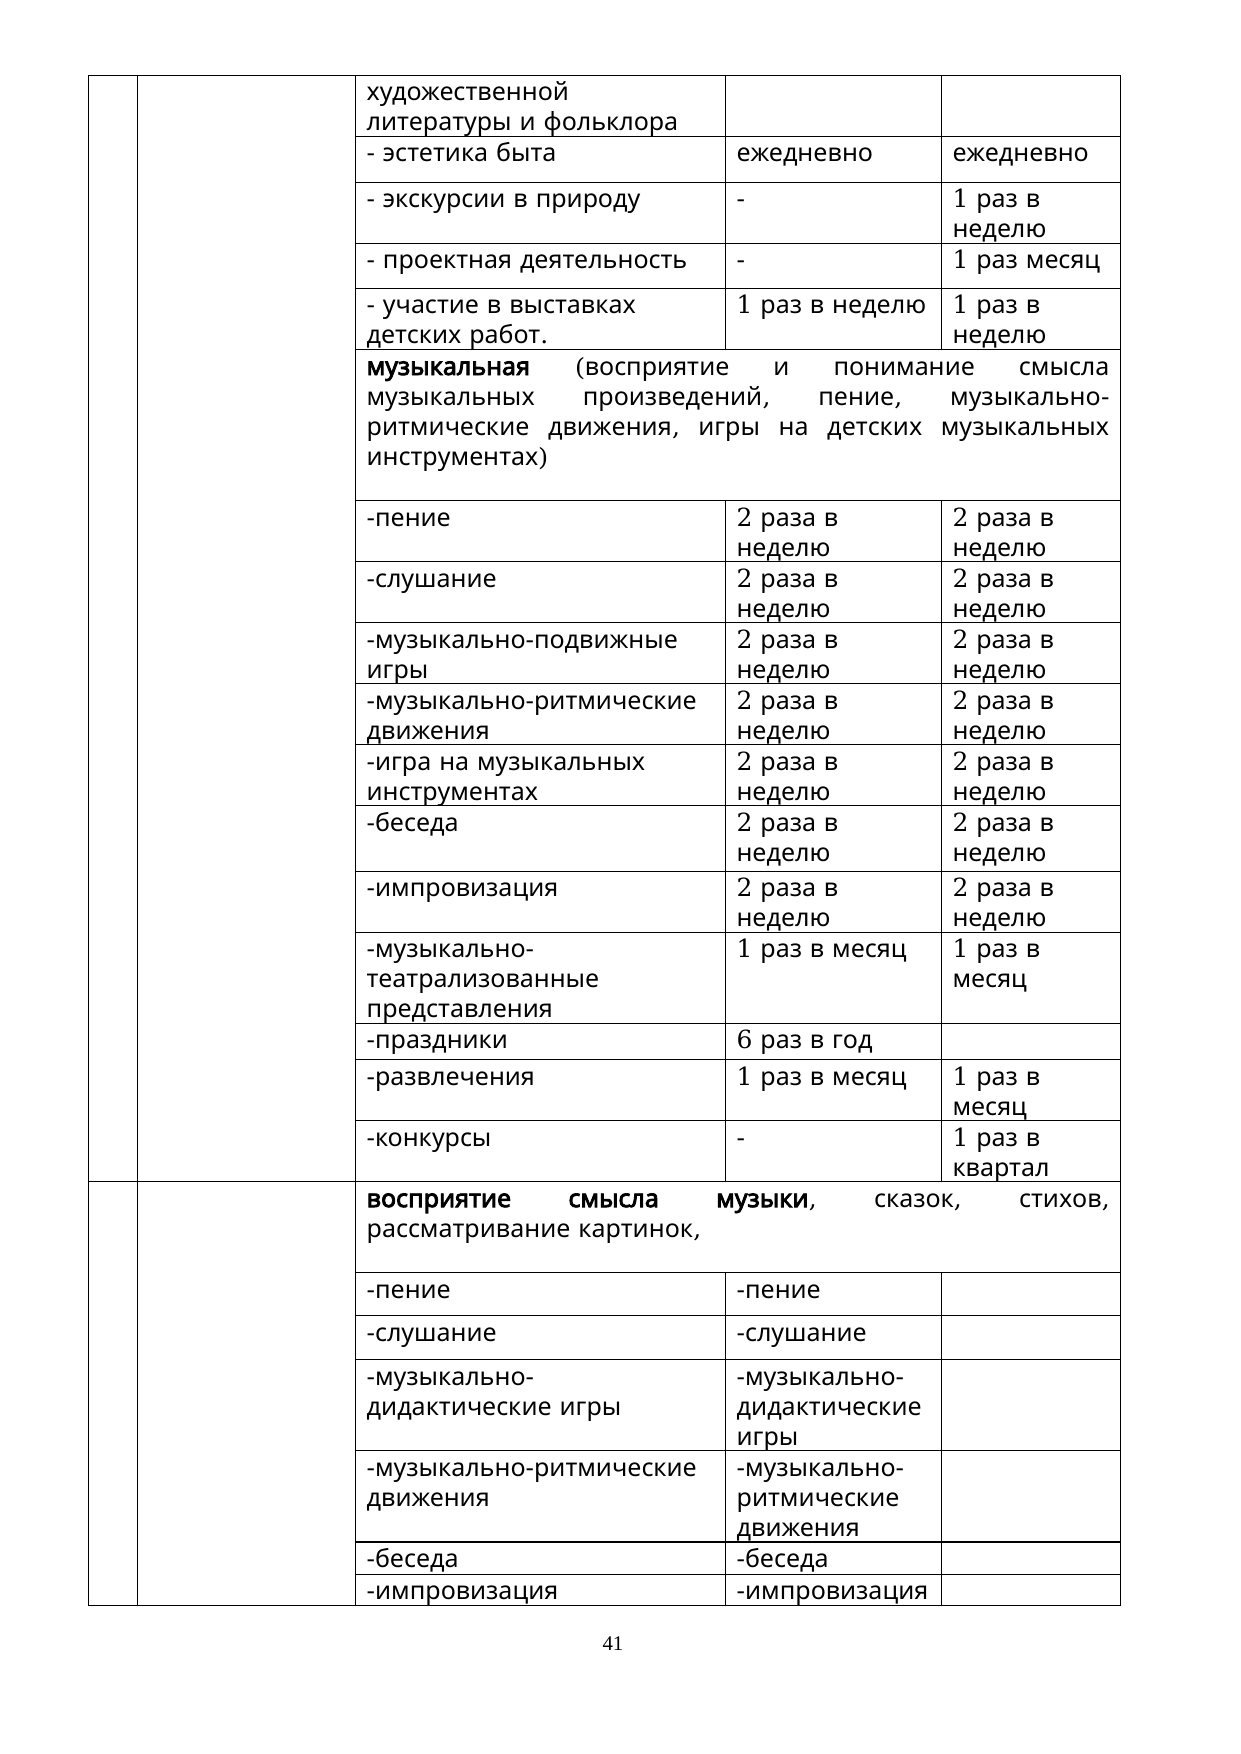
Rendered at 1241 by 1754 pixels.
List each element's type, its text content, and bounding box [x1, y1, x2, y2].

table_cell [89, 76, 137, 1181]
table_cell 2 раза в неделю [942, 806, 1120, 871]
table_cell 2 раза в неделю [942, 872, 1120, 932]
table_cell 2 раза в неделю [942, 501, 1120, 561]
table_cell 2 раза в неделю [726, 872, 941, 932]
table_cell 2 раза в неделю [942, 623, 1120, 683]
table_cell 2 раза в неделю [726, 745, 941, 805]
table_cell -слушание [726, 1316, 941, 1359]
table_cell [942, 1360, 1120, 1450]
table_cell 2 раза в неделю [942, 745, 1120, 805]
table_cell - [726, 244, 941, 288]
table_cell -импровизация [356, 872, 725, 932]
table_cell -пение [356, 501, 725, 561]
table_cell - экскурсии в природу [356, 183, 725, 243]
table_cell [726, 76, 941, 136]
table_cell -импровизация [356, 1575, 725, 1605]
table_cell -пение [726, 1273, 941, 1315]
table_cell 2 раза в неделю [726, 806, 941, 871]
table_cell 2 раза в неделю [726, 623, 941, 683]
table_cell [942, 1575, 1120, 1605]
table_cell [138, 76, 355, 1181]
table_cell - эстетика быта [356, 137, 725, 182]
table_cell 2 раза в неделю [726, 684, 941, 744]
table_cell -праздники [356, 1024, 725, 1059]
table_cell [942, 1316, 1120, 1359]
table_cell 1 раз в месяц [942, 933, 1120, 1023]
table_cell 2 раза в неделю [726, 501, 941, 561]
table_cell [942, 1451, 1120, 1541]
table_cell -слушание [356, 562, 725, 622]
table_cell 1 раз в неделю [726, 289, 941, 349]
table_cell -конкурсы [356, 1121, 725, 1181]
table_cell восприятие смысла музыки, сказок, стихов, рассматривание картинок, [356, 1182, 1120, 1272]
table_cell 1 раз в квартал [942, 1121, 1120, 1181]
table_cell [942, 1543, 1120, 1574]
table_cell 1 раз в месяц [726, 1060, 941, 1120]
table_cell -музыкально-ритмические движения [356, 1451, 725, 1541]
table_cell - [726, 183, 941, 243]
table_cell - [726, 1121, 941, 1181]
table_cell 1 раз в неделю [942, 183, 1120, 243]
table_cell 2 раза в неделю [942, 684, 1120, 744]
table_cell -импровизация [726, 1575, 941, 1605]
table_cell 1 раз месяц [942, 244, 1120, 288]
table_cell [942, 1273, 1120, 1315]
table_cell -музыкально-подвижные игры [356, 623, 725, 683]
table_cell [89, 1182, 137, 1605]
table_cell -развлечения [356, 1060, 725, 1120]
table_cell 1 раз в месяц [726, 933, 941, 1023]
table_cell 1 раз в неделю [942, 289, 1120, 349]
table_cell 2 раза в неделю [942, 562, 1120, 622]
table_cell 6 раз в год [726, 1024, 941, 1059]
table_cell ежедневно [726, 137, 941, 182]
table_cell -музыкально-театрализованные представления [356, 933, 725, 1023]
table_cell - проектная деятельность [356, 244, 725, 288]
table_cell - участие в выставках детских работ. [356, 289, 725, 349]
table_cell [942, 1024, 1120, 1059]
table_cell -беседа [726, 1543, 941, 1574]
table_cell ежедневно [942, 137, 1120, 182]
table_cell -слушание [356, 1316, 725, 1359]
table_cell -музыкально-ритмические движения [356, 684, 725, 744]
table_cell -музыкально-ритмические движения [726, 1451, 941, 1541]
table_cell -музыкально-дидактические игры [726, 1360, 941, 1450]
table_cell музыкальная (восприятие и понимание смысла музыкальных произведений, пение, музыкально-ритмические движения, игры на детских музыкальных инструментах) [356, 350, 1120, 500]
table_cell -игра на музыкальных инструментах [356, 745, 725, 805]
table_cell [942, 76, 1120, 136]
table_cell 2 раза в неделю [726, 562, 941, 622]
table_cell художественной литературы и фольклора [356, 76, 725, 136]
table_cell -беседа [356, 1543, 725, 1574]
table_cell [138, 1182, 355, 1605]
table_cell -музыкально-дидактические игры [356, 1360, 725, 1450]
table_cell -беседа [356, 806, 725, 871]
table_cell 1 раз в месяц [942, 1060, 1120, 1120]
table_cell -пение [356, 1273, 725, 1315]
